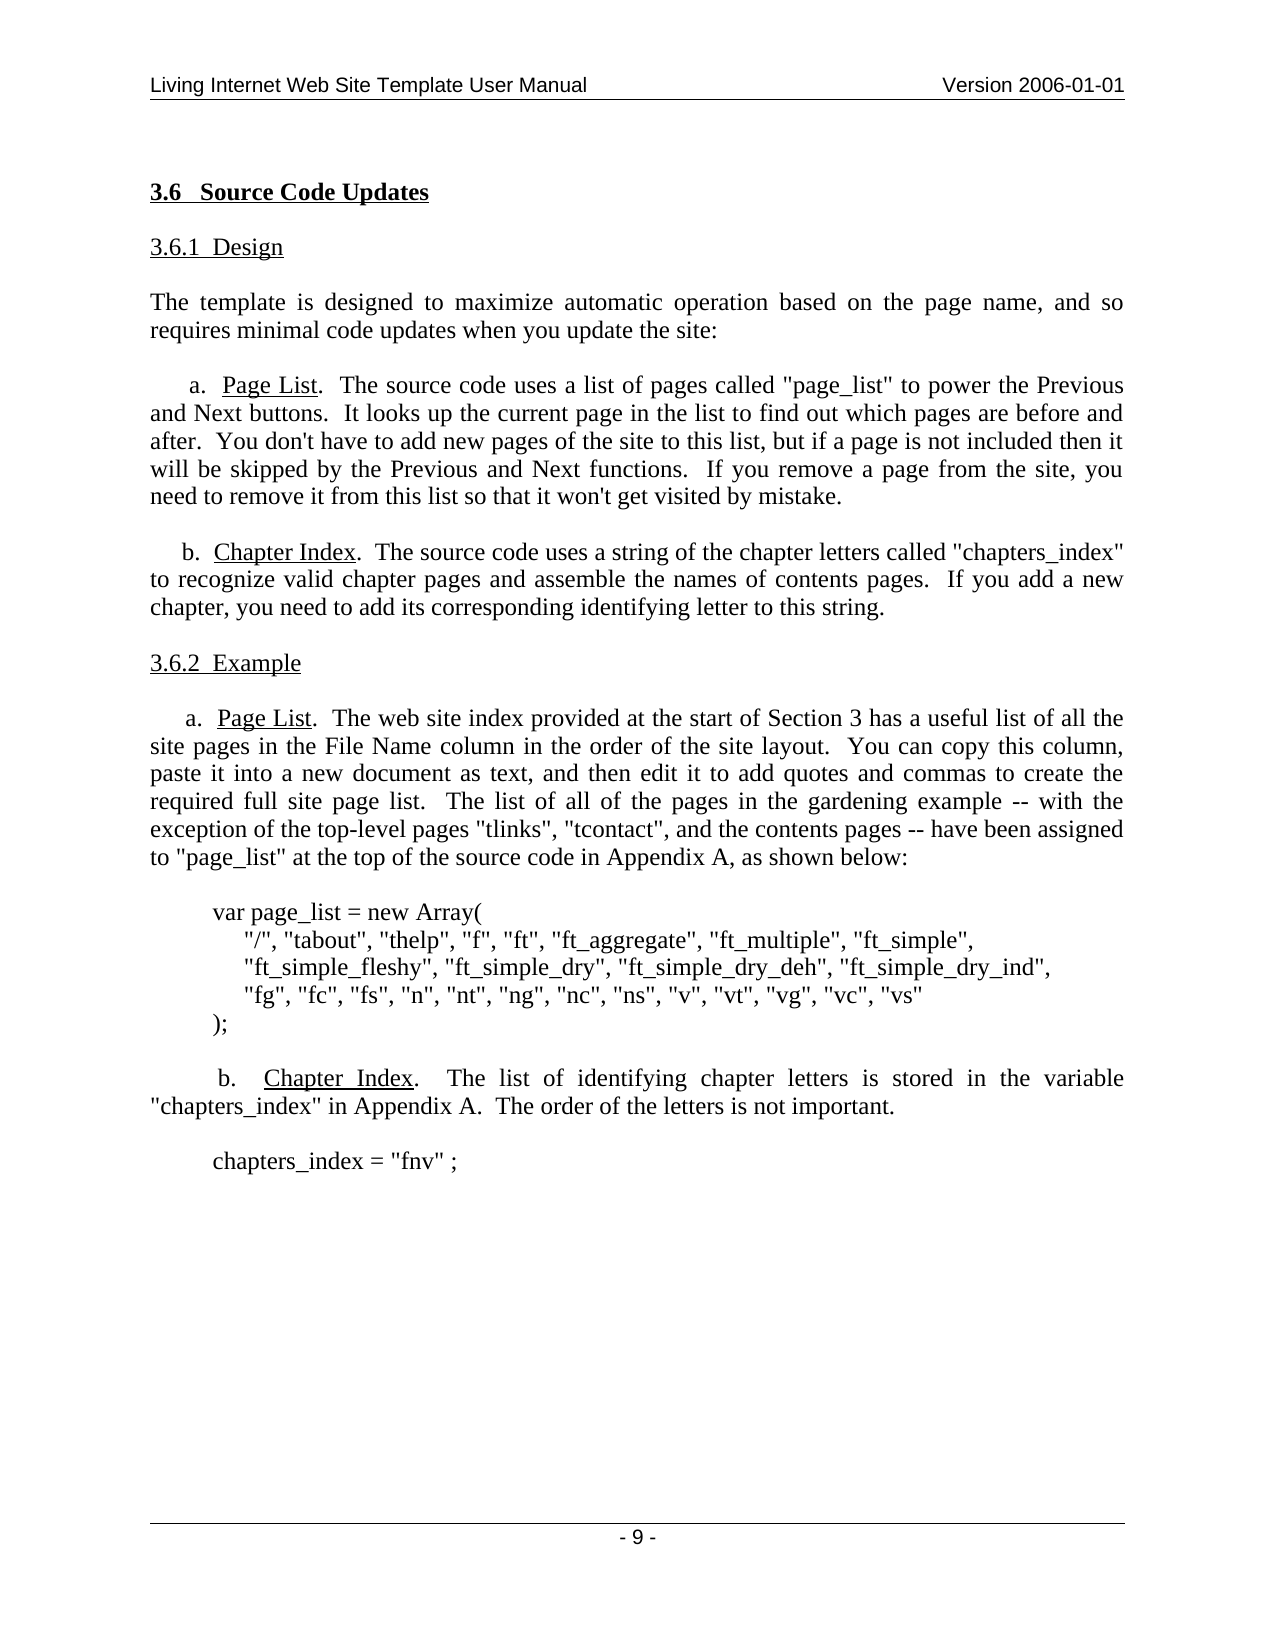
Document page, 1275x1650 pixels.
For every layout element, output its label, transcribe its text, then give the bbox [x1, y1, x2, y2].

text "fg", "fc", "fs", "n", "nt", "ng", "nc", "ns", "v", "vt", "vg", "vc", "vs" [150, 981, 1125, 1009]
text "ft_simple_fleshy", "ft_simple_dry", "ft_simple_dry_deh", "ft_simple_dry_ind", [150, 953, 1125, 981]
text "/", "tabout", "thelp", "f", "ft", "ft_aggregate", "ft_multiple", "ft_simple", [150, 926, 1125, 953]
text chapters_index = "fnv" ; [150, 1147, 1125, 1175]
text b. Chapter Index. The source code uses a string of the chapter letters called "chapters_index" to recognize valid chapter pages and assemble the names of contents pages. If you add a new chapter, you need to add its corresponding identifying letter to this string. [150, 538, 1125, 621]
text a. Page List. The web site index provided at the start of Section 3 has a useful list of all the site pages in the File Name column in the order of the site layout. You can copy this column, paste it into a new document as text, and then edit it to add quotes and commas to create the required full site page list. The list of all of the pages in the gardening example -- with the exception of the top-level pages "tlinks", "tcontact", and the contents pages -- have been assigned to "page_list" at the top of the source code in Appendix A, as shown below: [150, 704, 1125, 870]
text b. Chapter Index. The list of identifying chapter letters is stored in the variable "chapters_index" in Appendix A. The order of the letters is not important. [150, 1064, 1125, 1120]
text The template is designed to maximize automatic operation based on the page name, and so requires minimal code updates when you update the site: [150, 288, 1125, 344]
text 3.6.2 Example [150, 649, 1125, 676]
text var page_list = new Array( [150, 898, 1125, 926]
text ); [150, 1009, 1125, 1037]
text 3.6.1 Design [150, 233, 1125, 261]
text a. Page List. The source code uses a list of pages called "page_list" to power the Previous and Next buttons. It looks up the current page in the list to find out which pages are before and after. You don't have to add new pages of the site to this list, but if a page is not included then it will be skipped by the Previous and Next functions. If you remove a page from the site, you need to remove it from this list so that it won't get visited by mistake. [150, 372, 1125, 510]
text 3.6 Source Code Updates [150, 178, 1125, 205]
